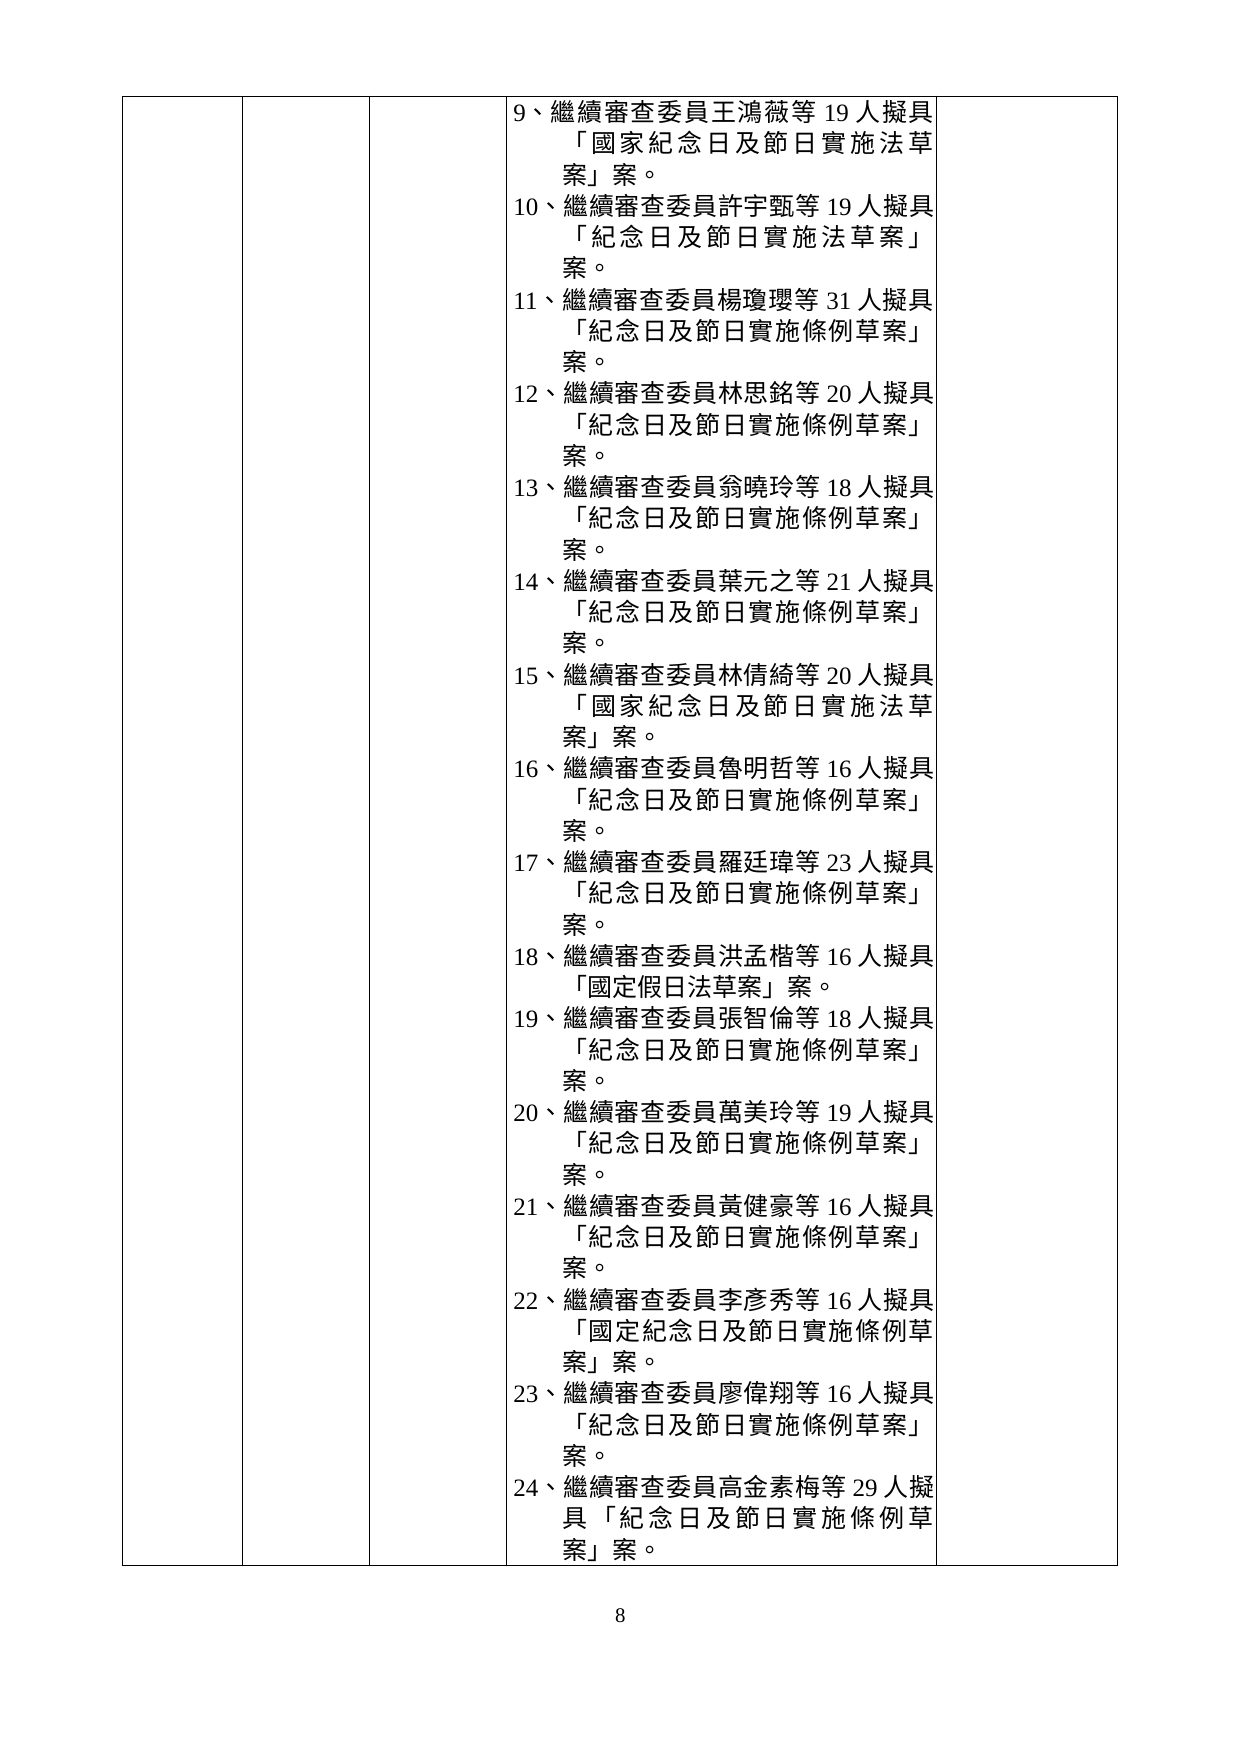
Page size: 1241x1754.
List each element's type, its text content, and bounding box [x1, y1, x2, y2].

table_cell [370, 97, 506, 1565]
table_cell [937, 97, 1117, 1565]
table_cell 繼續審查委員賴士葆等22人擬具「紀念日及節日實施法草案」案。 繼續審查委員高金素梅等18人擬具「紀念日及節日實施條例草案」案。 繼續審查委員陳瑩等16人擬具「國假暨文化節日實施條例草案」案。 繼續審查委員伍麗華Saidhai Tahovecahe等17人擬具「國家紀念日及節日實施法草案」案。 繼續審查委員牛煦庭等22人擬具「紀念日及節日實施條例草案」案。 繼續審查委員陳玉珍等16人擬具「中華民國國定紀念日與節日實施法草案」案。 繼續審查台灣民眾黨黨團擬具「紀念日及節日實施條例草案」案。 繼續審查委員鄭天財Sra Kacaw等18人擬具「國家紀念日及節日實施法草案」案。 繼續審查委員王鴻薇等19人擬具「國家紀念日及節日實施法草案」案。 繼續審查委員許宇甄等19人擬具「紀念日及節日實施法草案」案。 繼續審查委員楊瓊瓔等31人擬具「紀念日及節日實施條例草案」案。 繼續審查委員林思銘等20人擬具「紀念日及節日實施條例草案」案。 繼續審查委員翁曉玲等18人擬具「紀念日及節日實施條例草案」案。 繼續審查委員葉元之等21人擬具「紀念日及節日實施條例草案」案。 繼續審查委員林倩綺等20人擬具「國家紀念日及節日實施法草案」案。 繼續審查委員魯明哲等16人擬具「紀念日及節日實施條例草案」案。 繼續審查委員羅廷瑋等23人擬具「紀念日及節日實施條例草案」案。 繼續審查委員洪孟楷等16人擬具「國定假日法草案」案。 繼續審查委員張智倫等18人擬具「紀念日及節日實施條例草案」案。 繼續審查委員萬美玲等19人擬具「紀念日及節日實施條例草案」案。 繼續審查委員黃健豪等16人擬具「紀念日及節日實施條例草案」案。 繼續審查委員李彥秀等16人擬具「國定紀念日及節日實施條例草案」案。 繼續審查委員廖偉翔等16人擬具「紀念日及節日實施條例草案」案。 繼續審查委員高金素梅等29人擬具「紀念日及節日實施條例草案」案。 繼續審查委員徐欣瑩等25人擬具「紀念日及節日實施條例草案」案。 審查委員王育敏等17人擬具「中華民國國定紀念日與節日實施法草案」案。 審查委員徐巧芯等17人擬具「中華民國國家紀念日及節日實施法草案」案。 【第二十六案如未經各黨團簽署不復議同意書、第二十七案如未經院會交付本會審查或未經各黨團簽署不復議同意書不予審查。】 [507, 97, 936, 1565]
table_cell [123, 97, 242, 1565]
table_cell [243, 97, 369, 1565]
